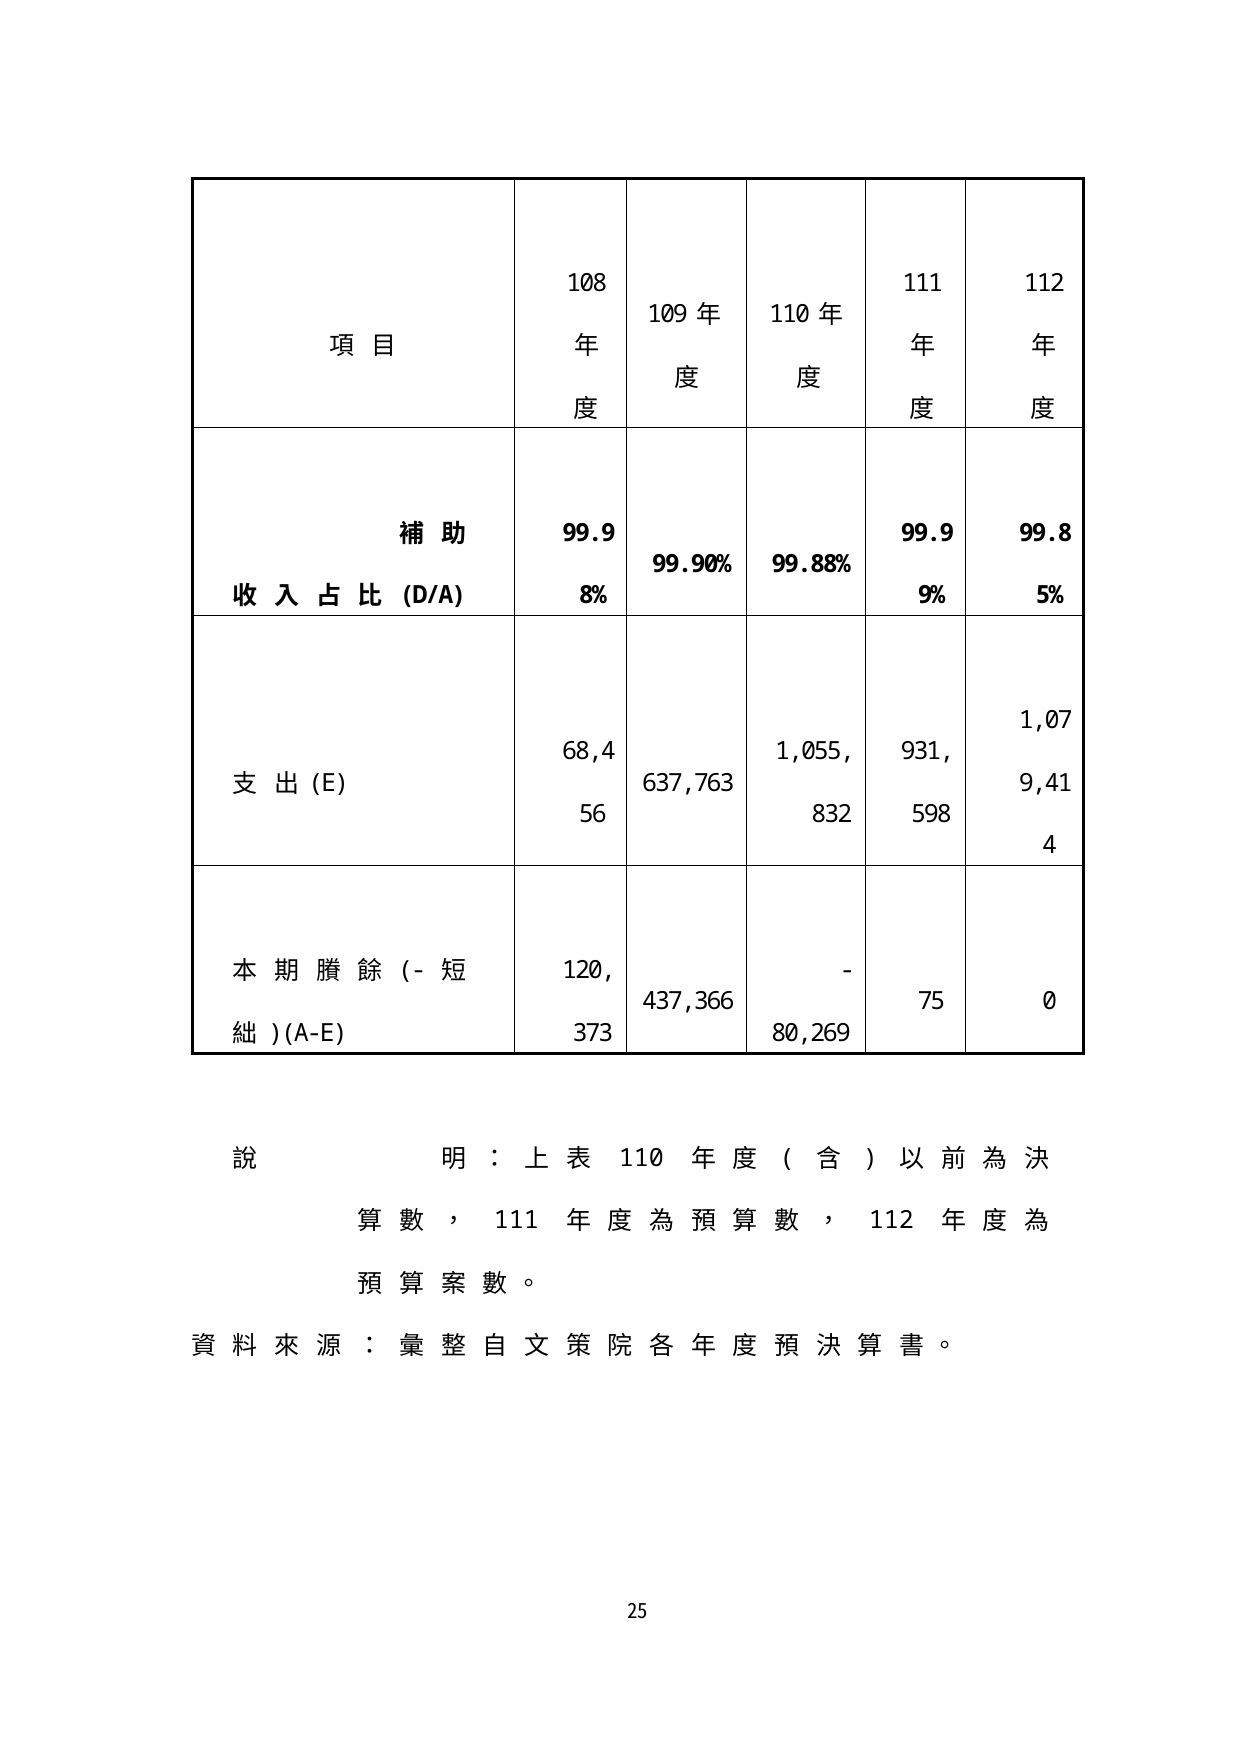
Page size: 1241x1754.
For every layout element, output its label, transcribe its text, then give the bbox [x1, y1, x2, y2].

table_cell 637,763 [627, 616, 746, 865]
table_cell -80,269 [747, 866, 865, 1052]
table_cell 99.88% [747, 428, 865, 615]
table_cell 1,079,414 [966, 616, 1082, 865]
table_header 項目 [194, 180, 514, 427]
table_cell 68,456 [515, 616, 626, 865]
table_header 112年度 [966, 180, 1082, 427]
table_cell 0 [966, 866, 1082, 1052]
text 資料來源：彙整自文策院各年度預決算書。 [183, 1302, 1058, 1365]
table_cell 支出(E) [194, 616, 514, 865]
table_header 110年度 [747, 180, 865, 427]
table_cell 99.90% [627, 428, 746, 615]
table_cell 本期賸餘(-短絀)(A-E) [194, 866, 514, 1052]
text 說 明：上表110年度(含)以前為決算數，111年度為預算數，112年度為預算案數。 [187, 1115, 1058, 1302]
table_cell 1,055,832 [747, 616, 865, 865]
table_cell 120,373 [515, 866, 626, 1052]
table_cell 補助收入占比(D/A) [194, 428, 514, 615]
table_cell 99.85% [966, 428, 1082, 615]
table_cell 75 [866, 866, 965, 1052]
table_header 108年度 [515, 180, 626, 427]
table_cell 99.99% [866, 428, 965, 615]
table_cell 931,598 [866, 616, 965, 865]
table_header 109年度 [627, 180, 746, 427]
table_cell 99.98% [515, 428, 626, 615]
table_cell 437,366 [627, 866, 746, 1052]
table_header 111年度 [866, 180, 965, 427]
